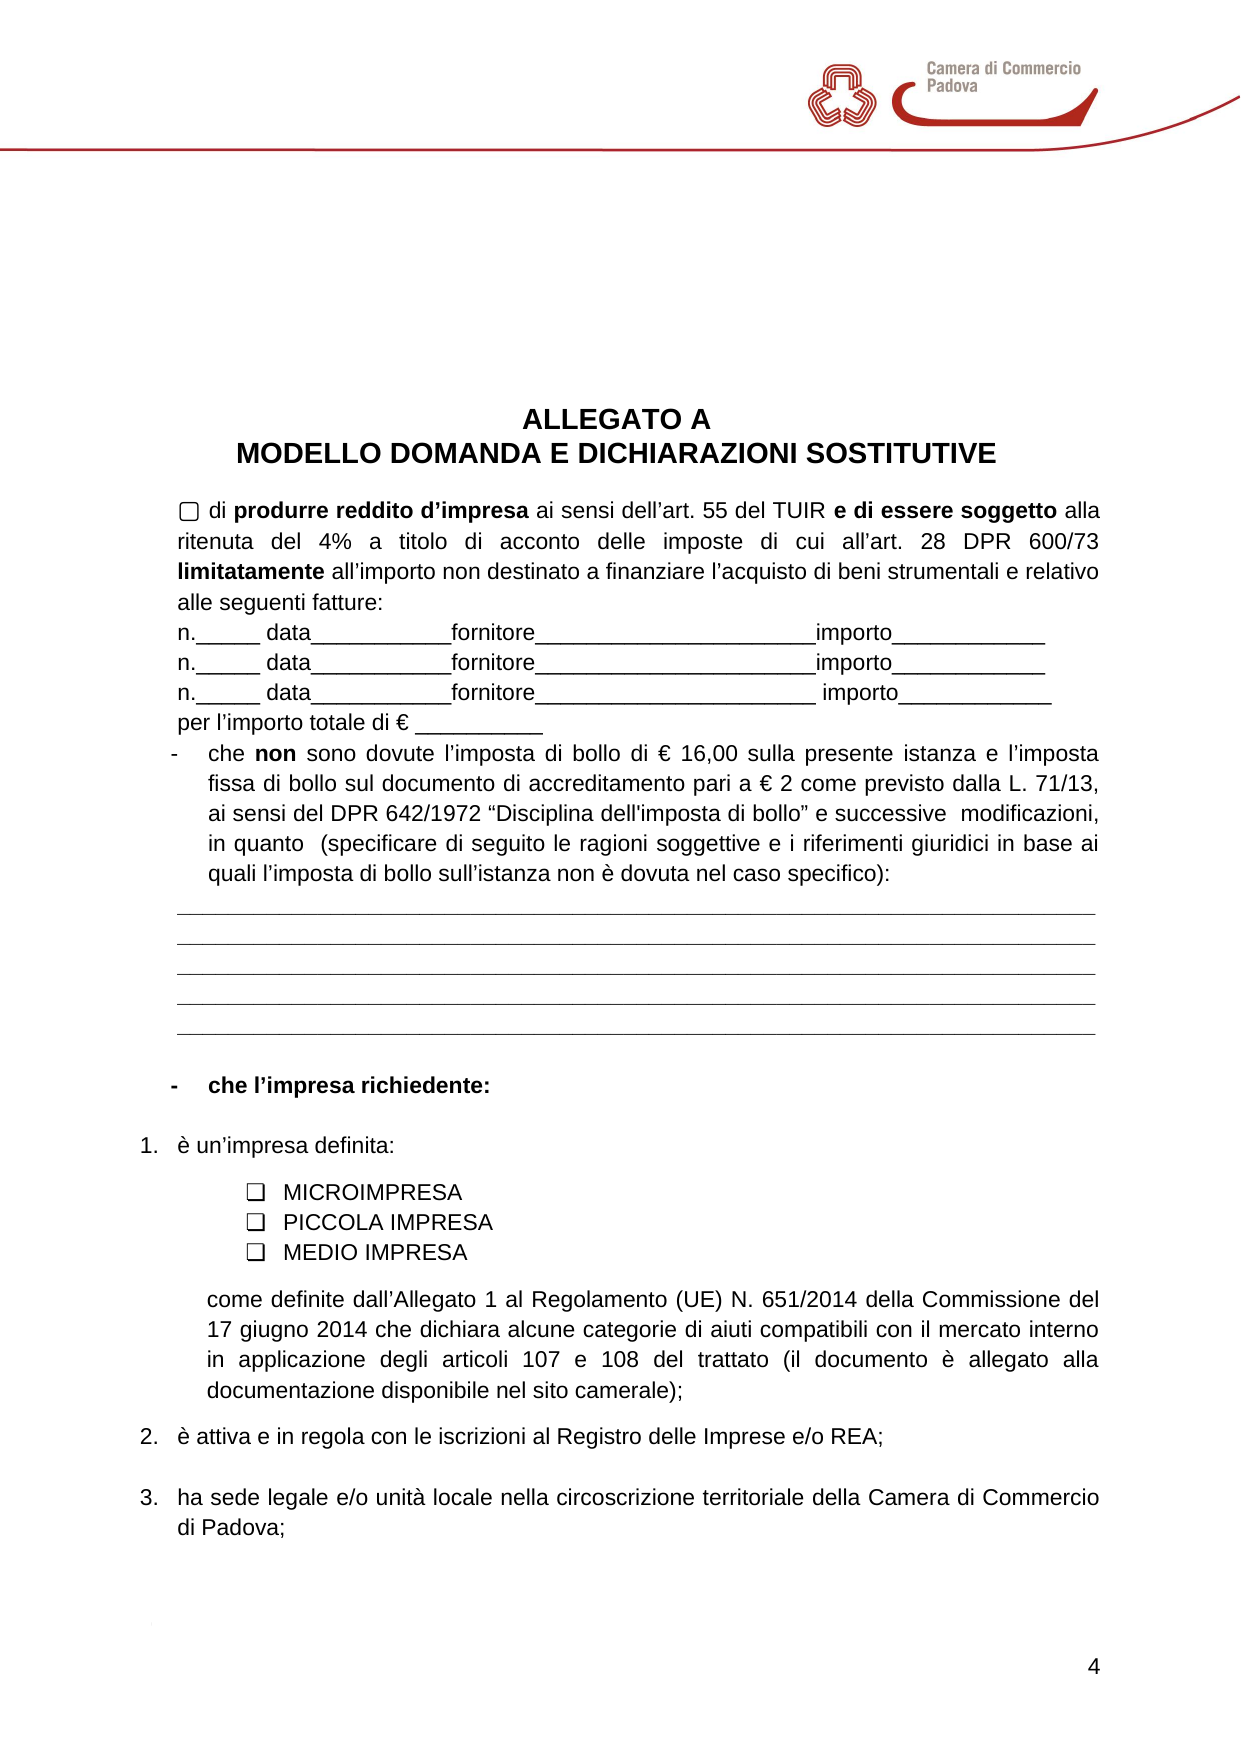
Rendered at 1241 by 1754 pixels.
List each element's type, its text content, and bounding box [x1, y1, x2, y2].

list MEDIO IMPRESA [245, 1239, 1100, 1266]
list che l’impresa richiedente: [170, 1072, 1100, 1098]
text ________________________________________________________________________________________________________________________________________________________________________________________________________________________________________________________________________________________________________________________________________________________________________ [177, 891, 1100, 1038]
text n._____ data___________fornitore______________________ importo____________ [177, 679, 1100, 706]
picture [0, 9, 1241, 192]
list è un’impresa definita: [139, 1132, 1100, 1159]
text come definite dall’Allegato 1 al Regolamento (UE) N. 651/2014 della Commissione del 17 giugno 2014 che dichiara alcune categorie di aiuti compatibili con il mercato interno in applicazione degli articoli 107 e 108 del trattato (il documento è allegato alla documentazione disponibile nel sito camerale); [207, 1286, 1100, 1403]
list ha sede legale e/o unità locale nella circoscrizione territoriale della Camera di Commercio di Padova; [139, 1484, 1100, 1540]
text n._____ data___________fornitore______________________importo____________ [177, 649, 1100, 675]
text ▢ di produrre reddito d’impresa ai sensi dell’art. 55 del TUIR e di essere soggetto alla ritenuta del 4% a titolo di acconto delle imposte di cui all’art. 28 DPR 600/73 limitatamente all’importo non destinato a finanziare l’acquisto di beni strumentali e relativo alle seguenti fatture: [177, 496, 1100, 615]
text per l’importo totale di € __________ [177, 709, 1100, 736]
list è attiva e in regola con le iscrizioni al Registro delle Imprese e/o REA; [139, 1423, 1100, 1450]
list MICROIMPRESA [245, 1179, 1100, 1205]
text n._____ data___________fornitore______________________importo____________ [177, 619, 1100, 645]
list che non sono dovute l’imposta di bollo di € 16,00 sulla presente istanza e l’imposta fissa di bollo sul documento di accreditamento pari a € 2 come previsto dalla L. 71/13, ai sensi del DPR 642/1972 “Disciplina dell'imposta di bollo” e successive modificazioni, in quanto (specificare di seguito le ragioni soggettive e i riferimenti giuridici in base ai quali l’imposta di bollo sull’istanza non è dovuta nel caso specifico): [170, 739, 1100, 887]
list PICCOLA IMPRESA [245, 1209, 1100, 1236]
